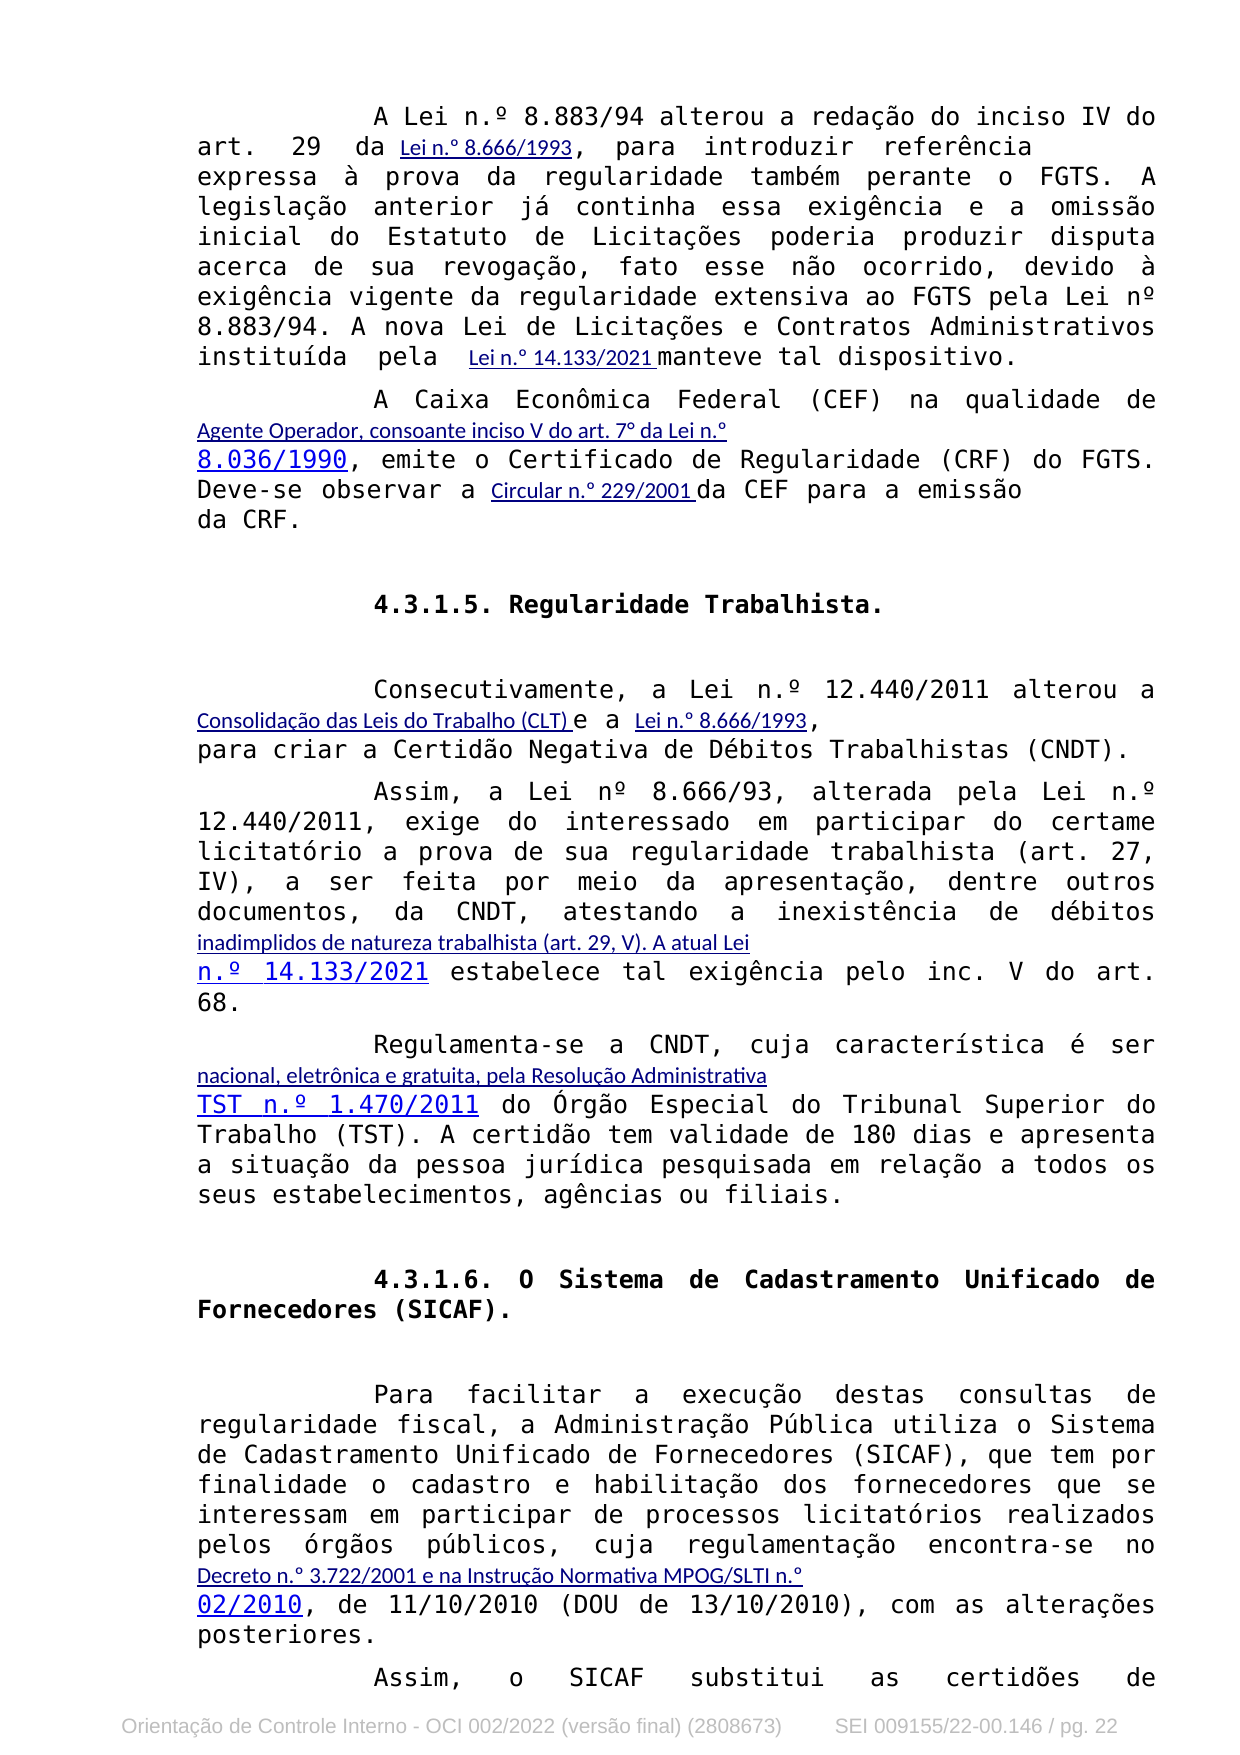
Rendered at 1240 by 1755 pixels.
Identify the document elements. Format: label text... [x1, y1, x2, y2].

text 8.036/1990, emite o Certificado de Regularidade (CRF) do FGTS. [197, 445, 1179, 474]
text 02/2010, de 11/10/2010 (DOU de 13/10/2010), com as alterações [197, 1590, 1179, 1619]
text n.º 14.133/2021 estabelece tal exigência pelo inc. V do art. [197, 958, 1180, 987]
text TST n.º 1.470/2011 do Órgão Especial do Tribunal Superior do [197, 1090, 1180, 1119]
text instituída pela Lei n.º 14.133/2021 manteve tal dispositivo. [197, 342, 1154, 372]
text SEI 009155/22-00.146 / pg. 22 [834, 1714, 1143, 1738]
text pelos órgãos públicos, cuja regulamentação encontra-se no [197, 1530, 1180, 1559]
text regularidade fiscal, a Administração Pública utiliza o Sistema [197, 1410, 1180, 1439]
text Para facilitar a execução destas consultas de [373, 1380, 1180, 1409]
text inadimplidos de natureza trabalhista (art. 29, V). A atual Lei [197, 928, 1180, 957]
text Orientação de Controle Interno - OCI 002/2022 (versão final) (2808673) [121, 1714, 807, 1738]
text Consecutivamente, a Lei n.º 12.440/2011 alterou a [373, 675, 1180, 704]
text Consolidação das Leis do Trabalho (CLT) e a Lei n.º 8.666/1993, [197, 705, 1180, 734]
text Decreto n.º 3.722/2001 e na Instrução Normativa MPOG/SLTI n.º [197, 1560, 1180, 1589]
text seus estabelecimentos, agências ou filiais. [197, 1180, 1180, 1209]
text 4.3.1.5. Regularidade Trabalhista. [373, 590, 910, 619]
text art. 29 da Lei n.º 8.666/1993, para introduzir referência [197, 132, 1180, 161]
text 12.440/2011, exige do interessado em participar do certame [197, 808, 1179, 837]
text de Cadastramento Unificado de Fornecedores (SICAF), que tem por [197, 1440, 1180, 1469]
text finalidade o cadastro e habilitação dos fornecedores que se [197, 1470, 1180, 1499]
text Assim, o SICAF substitui as certidões de [373, 1663, 1180, 1692]
text Deve-se observar a Circular n.º 229/2001 da CEF para a emissão [197, 475, 1179, 504]
text Fornecedores (SICAF). [197, 1295, 538, 1324]
text acerca de sua revogação, fato esse não ocorrido, devido à [197, 252, 1180, 281]
text nacional, eletrônica e gratuita, pela Resolução Administrativa [197, 1060, 1180, 1089]
text IV), a ser feita por meio da apresentação, dentre outros [197, 868, 1180, 897]
text da CRF. [197, 505, 1179, 534]
text a situação da pessoa jurídica pesquisada em relação a todos os [197, 1150, 1180, 1179]
text 8.883/94. A nova Lei de Licitações e Contratos Administrativos [197, 312, 1179, 342]
text para criar a Certidão Negativa de Débitos Trabalhistas (CNDT). [197, 735, 1180, 764]
text licitatório a prova de sua regularidade trabalhista (art. 27, [197, 838, 1180, 867]
text Regulamenta-se a CNDT, cuja característica é ser [373, 1030, 1179, 1059]
text documentos, da CNDT, atestando a inexistência de débitos [197, 898, 1180, 927]
text A Lei n.º 8.883/94 alterou a redação do inciso IV do [373, 102, 1180, 131]
text expressa à prova da regularidade também perante o FGTS. A [197, 162, 1180, 191]
text 4.3.1.6. O Sistema de Cadastramento Unificado de [373, 1265, 1179, 1294]
text Assim, a Lei nº 8.666/93, alterada pela Lei n.º [373, 778, 1180, 807]
text A Caixa Econômica Federal (CEF) na qualidade de [373, 385, 1180, 414]
text exigência vigente da regularidade extensiva ao FGTS pela Lei nº [197, 282, 1180, 311]
text legislação anterior já continha essa exigência e a omissão [197, 192, 1180, 221]
text Agente Operador, consoante inciso V do art. 7° da Lei n.º [197, 415, 1180, 444]
text interessam em participar de processos licitatórios realizados [197, 1500, 1180, 1529]
text Trabalho (TST). A certidão tem validade de 180 dias e apresenta [197, 1120, 1180, 1149]
text posteriores. [197, 1620, 402, 1649]
text 68. [197, 988, 267, 1017]
text inicial do Estatuto de Licitações poderia produzir disputa [197, 222, 1180, 251]
